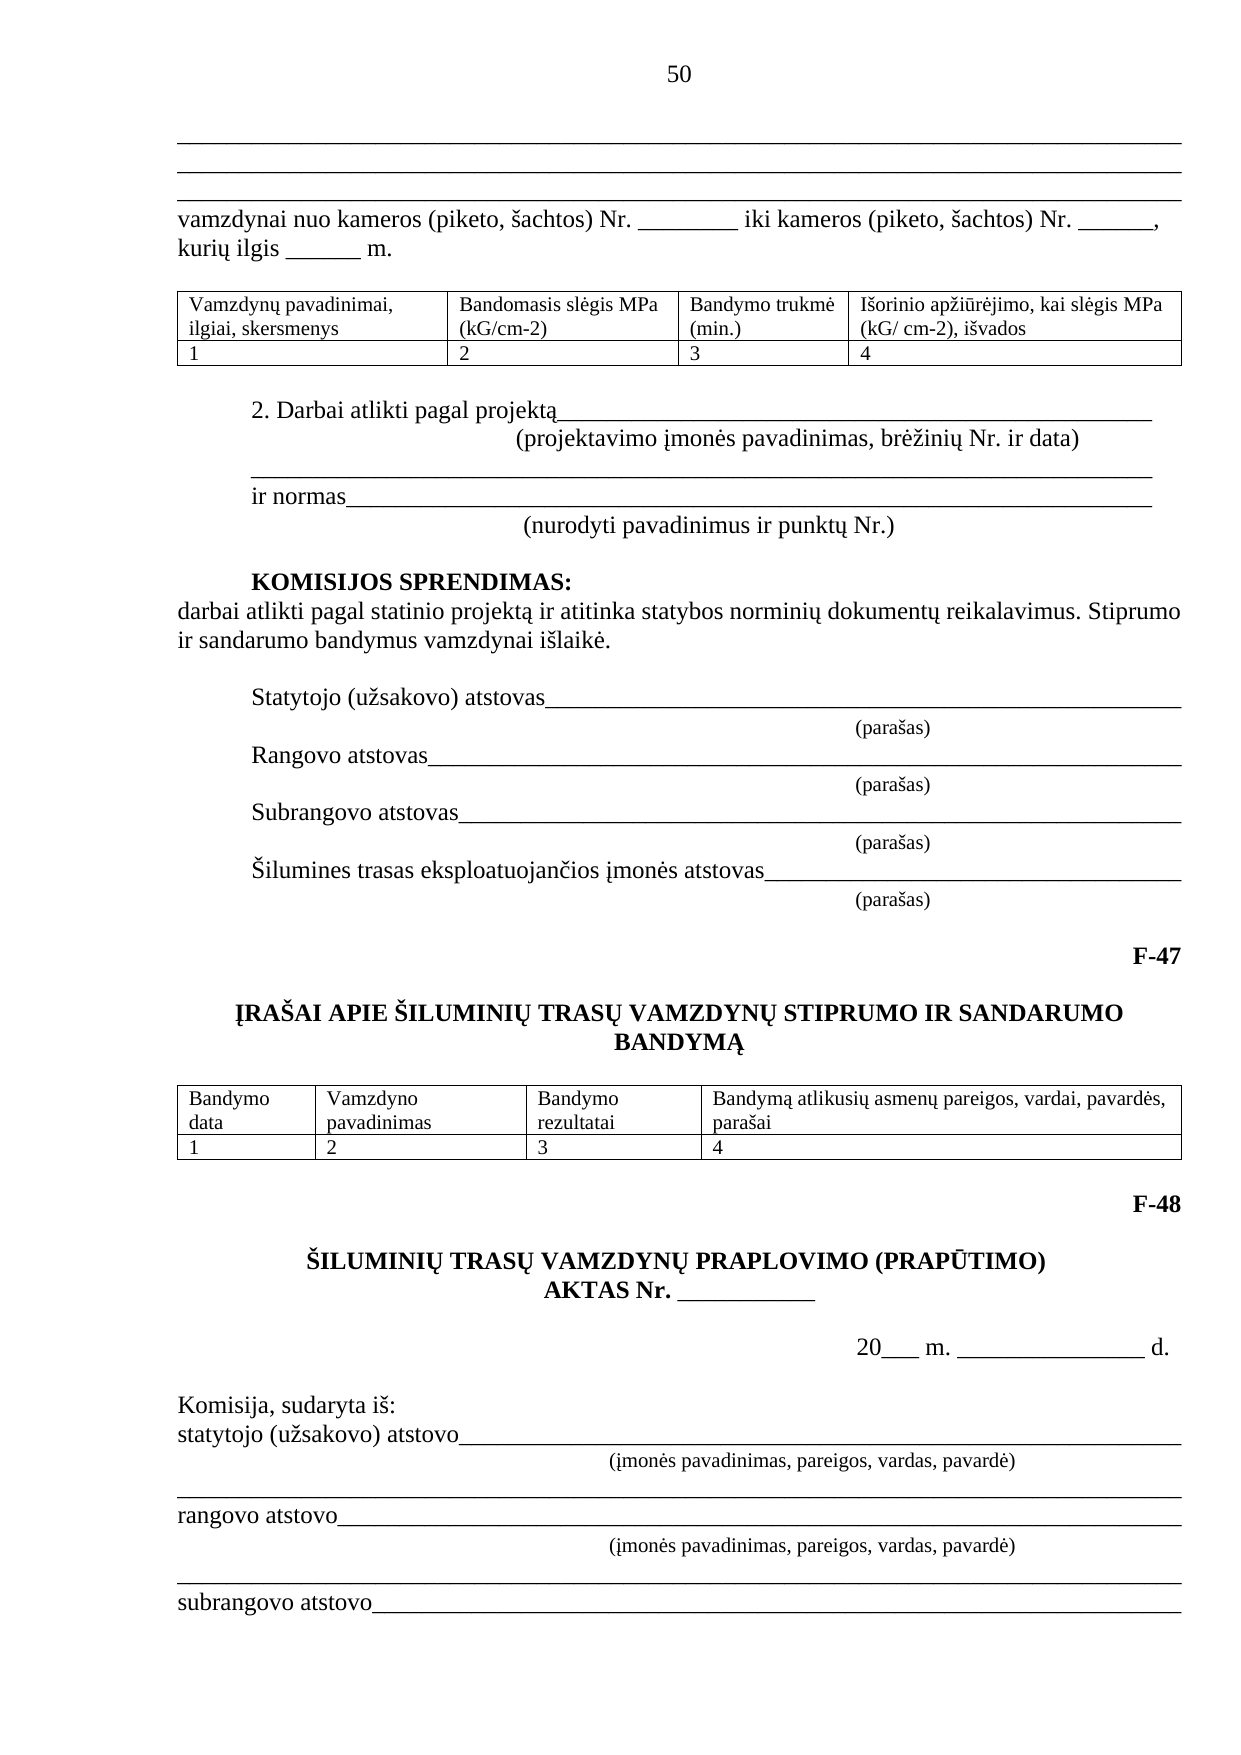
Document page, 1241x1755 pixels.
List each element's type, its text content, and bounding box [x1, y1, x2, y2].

text Subrangovo atstovas [177, 797, 1181, 826]
table_header Išorinio apžiūrėjimo, kai slėgis MPa (kG/ cm-2), išvados [849, 292, 1181, 340]
text statytojo (užsakovo) atstovo [177, 1419, 1181, 1447]
text (parašas) [177, 826, 1181, 855]
text ir normas [177, 481, 1181, 510]
text ĮRAŠAI APIE ŠILUMINIŲ TRASŲ VAMZDYNŲ STIPRUMO IR SANDARUMO BANDYMĄ [177, 998, 1181, 1056]
text (nurodyti pavadinimus ir punktų Nr.) [177, 510, 1181, 538]
text Šilumines trasas eksploatuojančios įmonės atstovas [177, 855, 1181, 883]
table_cell 1 [178, 1135, 315, 1159]
text Rangovo atstovas [177, 740, 1181, 768]
text darbai atlikti pagal statinio projektą ir atitinka statybos norminių dokumentų reikalavimus. Stiprumo ir sandarumo bandymus vamzdynai išlaikė. [177, 596, 1181, 653]
text (projektavimo įmonės pavadinimas, brėžinių Nr. ir data) [177, 423, 1181, 452]
text ŠILUMINIŲ TRASŲ VAMZDYNŲ PRAPLOVIMO (PRAPŪTIMO) [177, 1246, 1181, 1275]
text F-48 [177, 1189, 1181, 1217]
table_header Vamzdynų pavadinimai, ilgiai, skersmenys [178, 292, 447, 340]
text (įmonės pavadinimas, pareigos, vardas, pavardė) [177, 1447, 1181, 1472]
table_cell 3 [527, 1135, 701, 1159]
text subrangovo atstovo [177, 1587, 1181, 1615]
text vamzdynai nuo kameros (piketo, šachtos) Nr. ________ iki kameros (piketo, šachtos) Nr. ______, kurių ilgis ______ m. [177, 204, 1181, 262]
table_header Vamzdyno pavadinimas [316, 1086, 526, 1134]
text rangovo atstovo [177, 1500, 1181, 1529]
table_cell 1 [178, 341, 447, 365]
text 20___ m. _______________ d. [177, 1332, 1181, 1361]
text 2. Darbai atlikti pagal projektą [177, 395, 1181, 423]
table_cell 4 [849, 341, 1181, 365]
table_header Bandymo data [178, 1086, 315, 1134]
text (parašas) [177, 768, 1181, 797]
text Komisija, sudaryta iš: [177, 1390, 1181, 1419]
text (parašas) [177, 711, 1181, 740]
table_header Bandomasis slėgis MPa (kG/cm-2) [448, 292, 678, 340]
table_header Bandymo rezultatai [527, 1086, 701, 1134]
table_header Bandymo trukmė (min.) [679, 292, 848, 340]
text AKTAS Nr. ___________ [177, 1275, 1181, 1304]
table_cell 3 [679, 341, 848, 365]
table_cell 2 [316, 1135, 526, 1159]
text (įmonės pavadinimas, pareigos, vardas, pavardė) [177, 1529, 1181, 1558]
text (parašas) [177, 883, 1181, 912]
text F-47 [177, 941, 1181, 970]
table_cell 2 [448, 341, 678, 365]
table_cell 4 [702, 1135, 1181, 1159]
text Statytojo (užsakovo) atstovas [177, 682, 1181, 711]
table_header Bandymą atlikusių asmenų pareigos, vardai, pavardės, parašai [702, 1086, 1181, 1134]
text KOMISIJOS SPRENDIMAS: [177, 567, 1181, 596]
